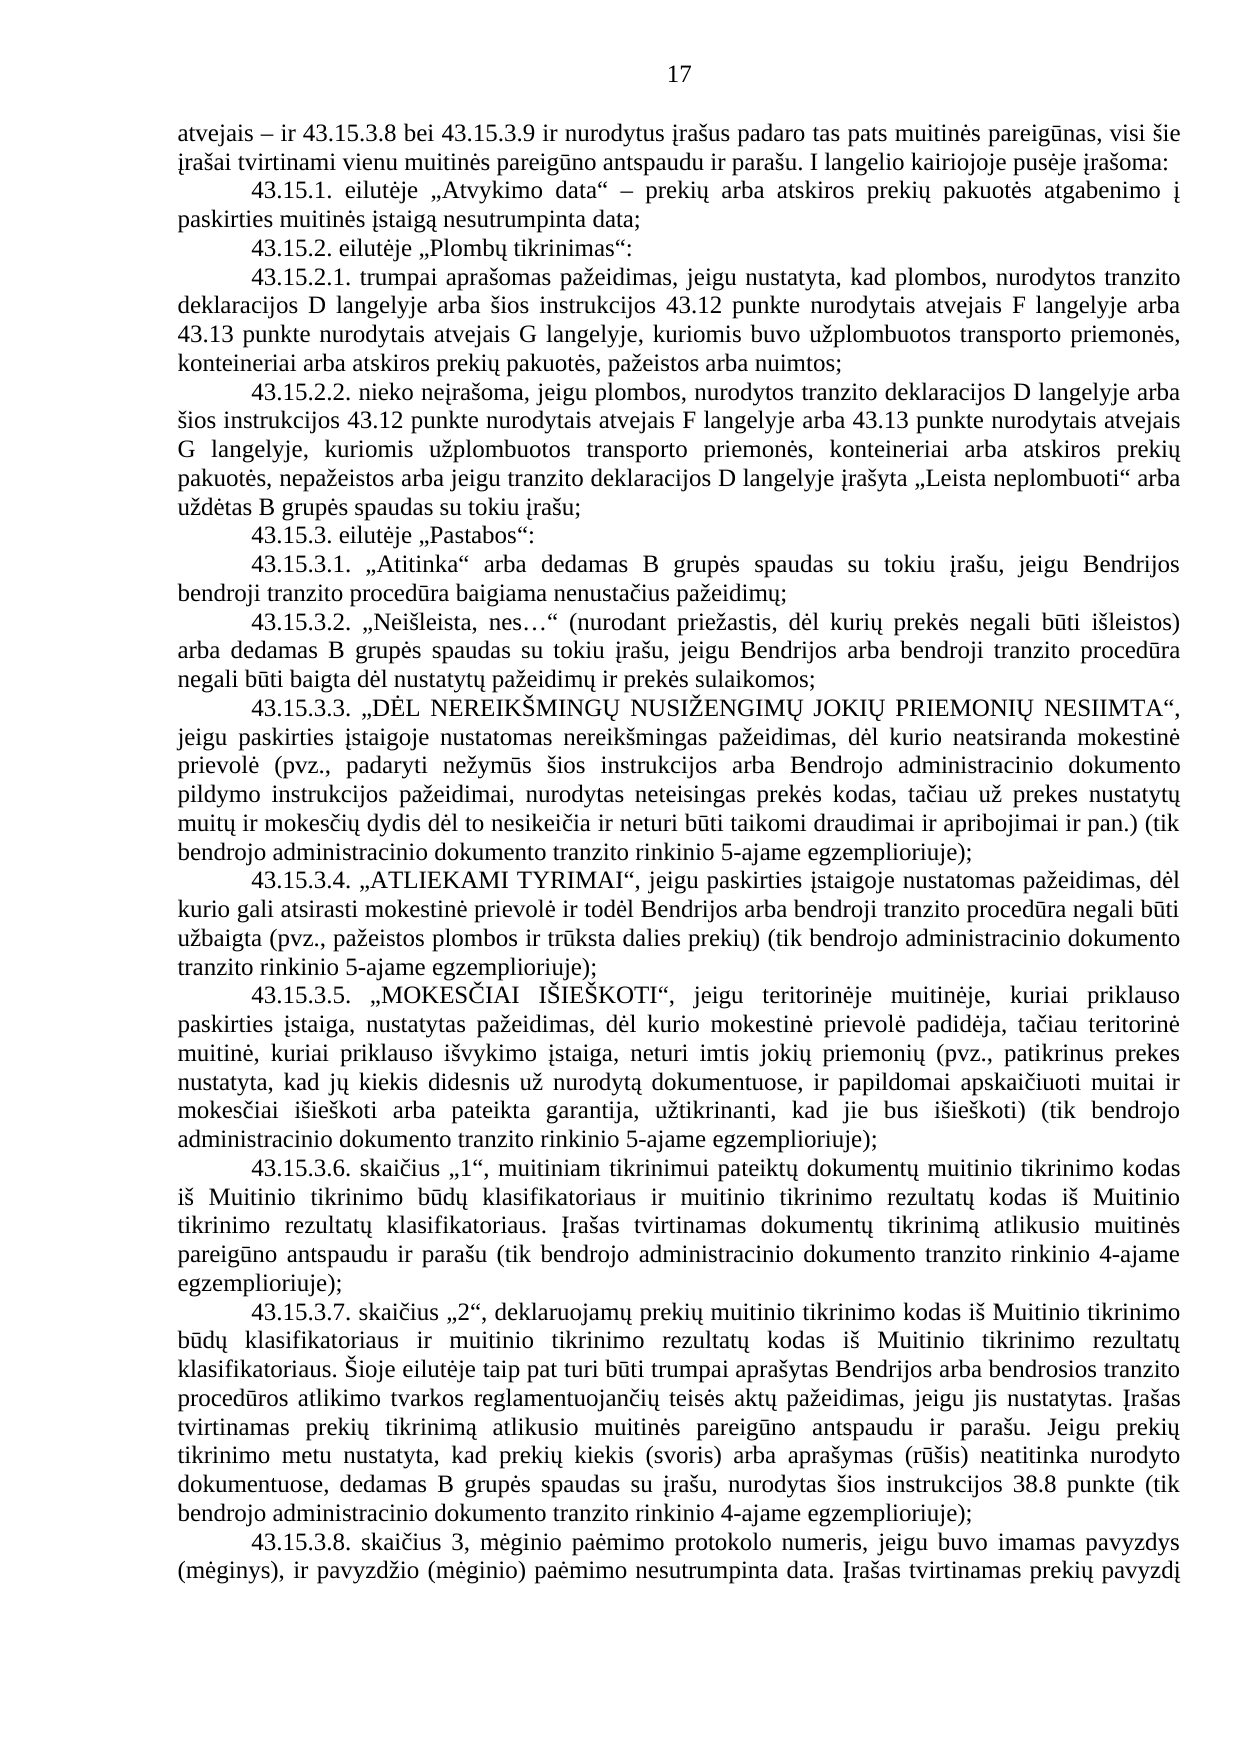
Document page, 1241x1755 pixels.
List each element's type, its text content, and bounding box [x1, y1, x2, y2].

text 43.15.2. eilutėje „Plombų tikrinimas“: [177, 233, 1181, 262]
text 43.15.3.8. skaičius 3, mėginio paėmimo protokolo numeris, jeigu buvo imamas pavyzdys (mėginys), ir pavyzdžio (mėginio) paėmimo nesutrumpinta data. Įrašas tvirtinamas prekių pavyzdį [177, 1527, 1181, 1584]
text 43.15.3. eilutėje „Pastabos“: [177, 521, 1181, 549]
text 43.15.3.4. „ATLIEKAMI TYRIMAI“, jeigu paskirties įstaigoje nustatomas pažeidimas, dėl kurio gali atsirasti mokestinė prievolė ir todėl Bendrijos arba bendroji tranzito procedūra negali būti užbaigta (pvz., pažeistos plombos ir trūksta dalies prekių) (tik bendrojo administracinio dokumento tranzito rinkinio 5-ajame egzemplioriuje); [177, 866, 1181, 981]
text 43.15.3.1. „Atitinka“ arba dedamas B grupės spaudas su tokiu įrašu, jeigu Bendrijos bendroji tranzito procedūra baigiama nenustačius pažeidimų; [177, 549, 1181, 607]
text 43.15.3.7. skaičius „2“, deklaruojamų prekių muitinio tikrinimo kodas iš Muitinio tikrinimo būdų klasifikatoriaus ir muitinio tikrinimo rezultatų kodas iš Muitinio tikrinimo rezultatų klasifikatoriaus. Šioje eilutėje taip pat turi būti trumpai aprašytas Bendrijos arba bendrosios tranzito procedūros atlikimo tvarkos reglamentuojančių teisės aktų pažeidimas, jeigu jis nustatytas. Įrašas tvirtinamas prekių tikrinimą atlikusio muitinės pareigūno antspaudu ir parašu. Jeigu prekių tikrinimo metu nustatyta, kad prekių kiekis (svoris) arba aprašymas (rūšis) neatitinka nurodyto dokumentuose, dedamas B grupės spaudas su įrašu, nurodytas šios instrukcijos 38.8 punkte (tik bendrojo administracinio dokumento tranzito rinkinio 4-ajame egzemplioriuje); [177, 1297, 1181, 1527]
text 43.15.3.2. „Neišleista, nes…“ (nurodant priežastis, dėl kurių prekės negali būti išleistos) arba dedamas B grupės spaudas su tokiu įrašu, jeigu Bendrijos arba bendroji tranzito procedūra negali būti baigta dėl nustatytų pažeidimų ir prekės sulaikomos; [177, 607, 1181, 693]
text 43.15.1. eilutėje „Atvykimo data“ – prekių arba atskiros prekių pakuotės atgabenimo į paskirties muitinės įstaigą nesutrumpinta data; [177, 176, 1181, 233]
text atvejais – ir 43.15.3.8 bei 43.15.3.9 ir nurodytus įrašus padaro tas pats muitinės pareigūnas, visi šie įrašai tvirtinami vienu muitinės pareigūno antspaudu ir parašu. I langelio kairiojoje pusėje įrašoma: [177, 118, 1181, 176]
text 43.15.2.2. nieko neįrašoma, jeigu plombos, nurodytos tranzito deklaracijos D langelyje arba šios instrukcijos 43.12 punkte nurodytais atvejais F langelyje arba 43.13 punkte nurodytais atvejais G langelyje, kuriomis užplombuotos transporto priemonės, konteineriai arba atskiros prekių pakuotės, nepažeistos arba jeigu tranzito deklaracijos D langelyje įrašyta „Leista neplombuoti“ arba uždėtas B grupės spaudas su tokiu įrašu; [177, 377, 1181, 521]
text 43.15.3.6. skaičius „1“, muitiniam tikrinimui pateiktų dokumentų muitinio tikrinimo kodas iš Muitinio tikrinimo būdų klasifikatoriaus ir muitinio tikrinimo rezultatų kodas iš Muitinio tikrinimo rezultatų klasifikatoriaus. Įrašas tvirtinamas dokumentų tikrinimą atlikusio muitinės pareigūno antspaudu ir parašu (tik bendrojo administracinio dokumento tranzito rinkinio 4-ajame egzemplioriuje); [177, 1153, 1181, 1297]
text 43.15.3.3. „DĖL NEREIKŠMINGŲ NUSIŽENGIMŲ JOKIŲ PRIEMONIŲ NESIIMTA“, jeigu paskirties įstaigoje nustatomas nereikšmingas pažeidimas, dėl kurio neatsiranda mokestinė prievolė (pvz., padaryti nežymūs šios instrukcijos arba Bendrojo administracinio dokumento pildymo instrukcijos pažeidimai, nurodytas neteisingas prekės kodas, tačiau už prekes nustatytų muitų ir mokesčių dydis dėl to nesikeičia ir neturi būti taikomi draudimai ir apribojimai ir pan.) (tik bendrojo administracinio dokumento tranzito rinkinio 5-ajame egzemplioriuje); [177, 693, 1181, 866]
text 43.15.2.1. trumpai aprašomas pažeidimas, jeigu nustatyta, kad plombos, nurodytos tranzito deklaracijos D langelyje arba šios instrukcijos 43.12 punkte nurodytais atvejais F langelyje arba 43.13 punkte nurodytais atvejais G langelyje, kuriomis buvo užplombuotos transporto priemonės, konteineriai arba atskiros prekių pakuotės, pažeistos arba nuimtos; [177, 262, 1181, 377]
text 43.15.3.5. „MOKESČIAI IŠIEŠKOTI“, jeigu teritorinėje muitinėje, kuriai priklauso paskirties įstaiga, nustatytas pažeidimas, dėl kurio mokestinė prievolė padidėja, tačiau teritorinė muitinė, kuriai priklauso išvykimo įstaiga, neturi imtis jokių priemonių (pvz., patikrinus prekes nustatyta, kad jų kiekis didesnis už nurodytą dokumentuose, ir papildomai apskaičiuoti muitai ir mokesčiai išieškoti arba pateikta garantija, užtikrinanti, kad jie bus išieškoti) (tik bendrojo administracinio dokumento tranzito rinkinio 5-ajame egzemplioriuje); [177, 981, 1181, 1153]
